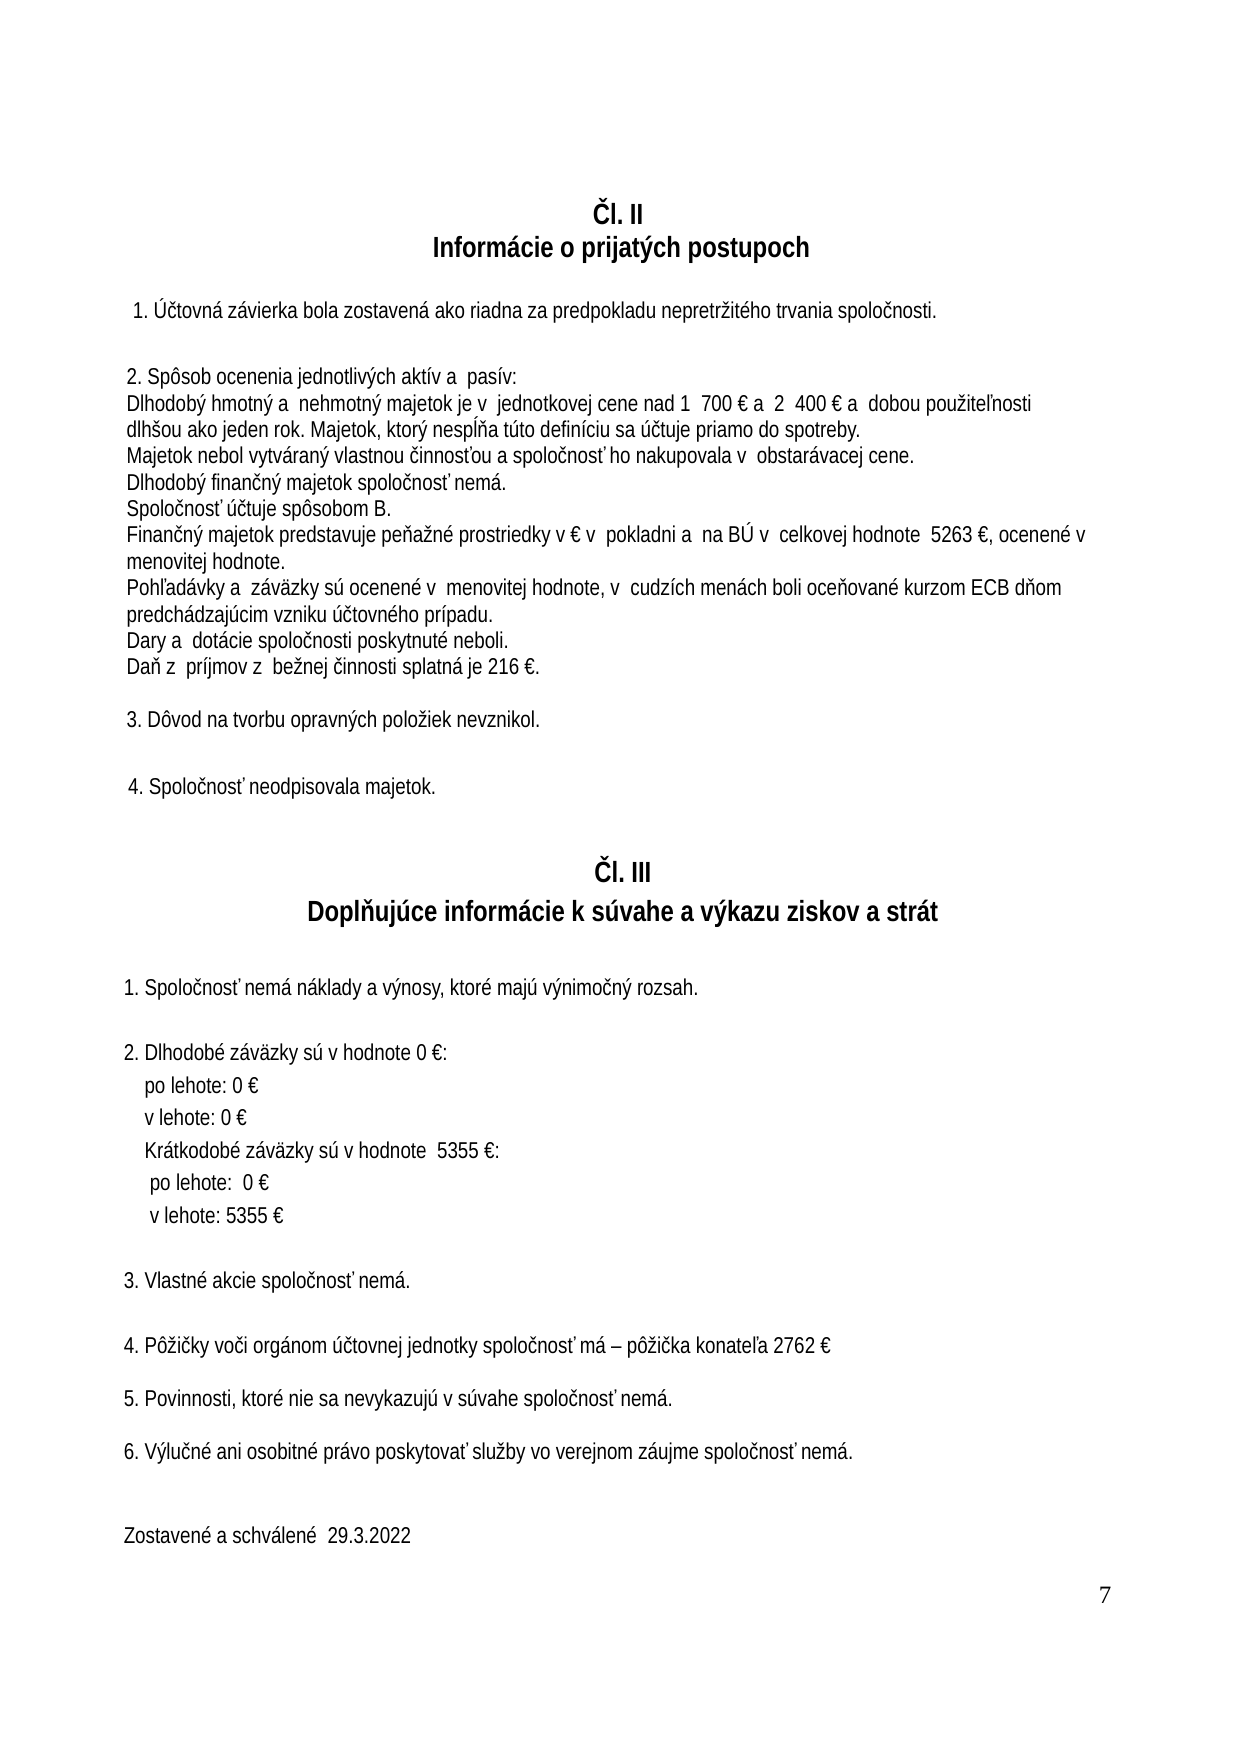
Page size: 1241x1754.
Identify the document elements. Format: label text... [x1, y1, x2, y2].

text 1. Spoločnosť nemá náklady a výnosy, ktoré majú výnimočný rozsah. [123, 974, 1122, 1000]
text Čl. III [123, 855, 1122, 888]
table_header [1113, 194, 1122, 735]
table_header 4. Spoločnosť neodpisovala majetok. [125, 770, 1122, 802]
text 2. Dlhodobé záväzky sú v hodnote 0 €: [123, 1039, 1122, 1065]
text Doplňujúce informácie k súvahe a výkazu ziskov a strát [123, 894, 1122, 928]
table_header Čl. II Informácie o prijatých postupoch 1. Účtovná závierka bola zostavená ako riadna za predpokladu nepretržitého trvania spoločnosti. 2. Spôsob ocenenia jednotlivých aktív a pasív: Dlhodobý hmotný a nehmotný majetok je v jednotkovej cene nad 1 700 € a 2 400 € a dobou použiteľnosti dlhšou ako jeden rok. Majetok, ktorý nespĺňa túto definíciu sa účtuje priamo do spotreby. Majetok nebol vytváraný vlastnou činnosťou a spoločnosť ho nakupovala v obstarávacej cene. Dlhodobý finančný majetok spoločnosť nemá. Spoločnosť účtuje spôsobom B. Finančný majetok predstavuje peňažné prostriedky v € v pokladni a na BÚ v celkovej hodnote 5263 €, ocenené v menovitej hodnote. Pohľadávky a záväzky sú ocenené v menovitej hodnote, v cudzích menách boli oceňované kurzom ECB dňom predchádzajúcim vzniku účtovného prípadu. Dary a dotácie spoločnosti poskytnuté neboli. Daň z príjmov z bežnej činnosti splatná je 216 €. 3. Dôvod na tvorbu opravných položiek nevznikol. [124, 194, 1112, 735]
table_header [793, 159, 1122, 194]
text 5. Povinnosti, ktoré nie sa nevykazujú v súvahe spoločnosť nemá. [123, 1385, 1122, 1411]
text 3. Vlastné akcie spoločnosť nemá. [123, 1267, 1122, 1293]
table_header [124, 159, 792, 194]
text 4. Pôžičky voči orgánom účtovnej jednotky spoločnosť má – pôžička konateľa 2762 € [123, 1332, 1122, 1359]
text v lehote: 5355 € [123, 1202, 1122, 1228]
table_header [793, 735, 1122, 770]
text Krátkodobé záväzky sú v hodnote 5355 €: [123, 1137, 1122, 1163]
text Zostavené a schválené 29.3.2022 [123, 1522, 1122, 1548]
table_header [124, 735, 792, 770]
text 6. Výlučné ani osobitné právo poskytovať služby vo verejnom záujme spoločnosť nemá. [123, 1438, 1122, 1464]
text 7 [123, 1581, 1122, 1609]
text po lehote: 0 € [123, 1072, 1122, 1098]
text v lehote: 0 € [123, 1104, 1122, 1131]
text po lehote: 0 € [123, 1169, 1122, 1196]
